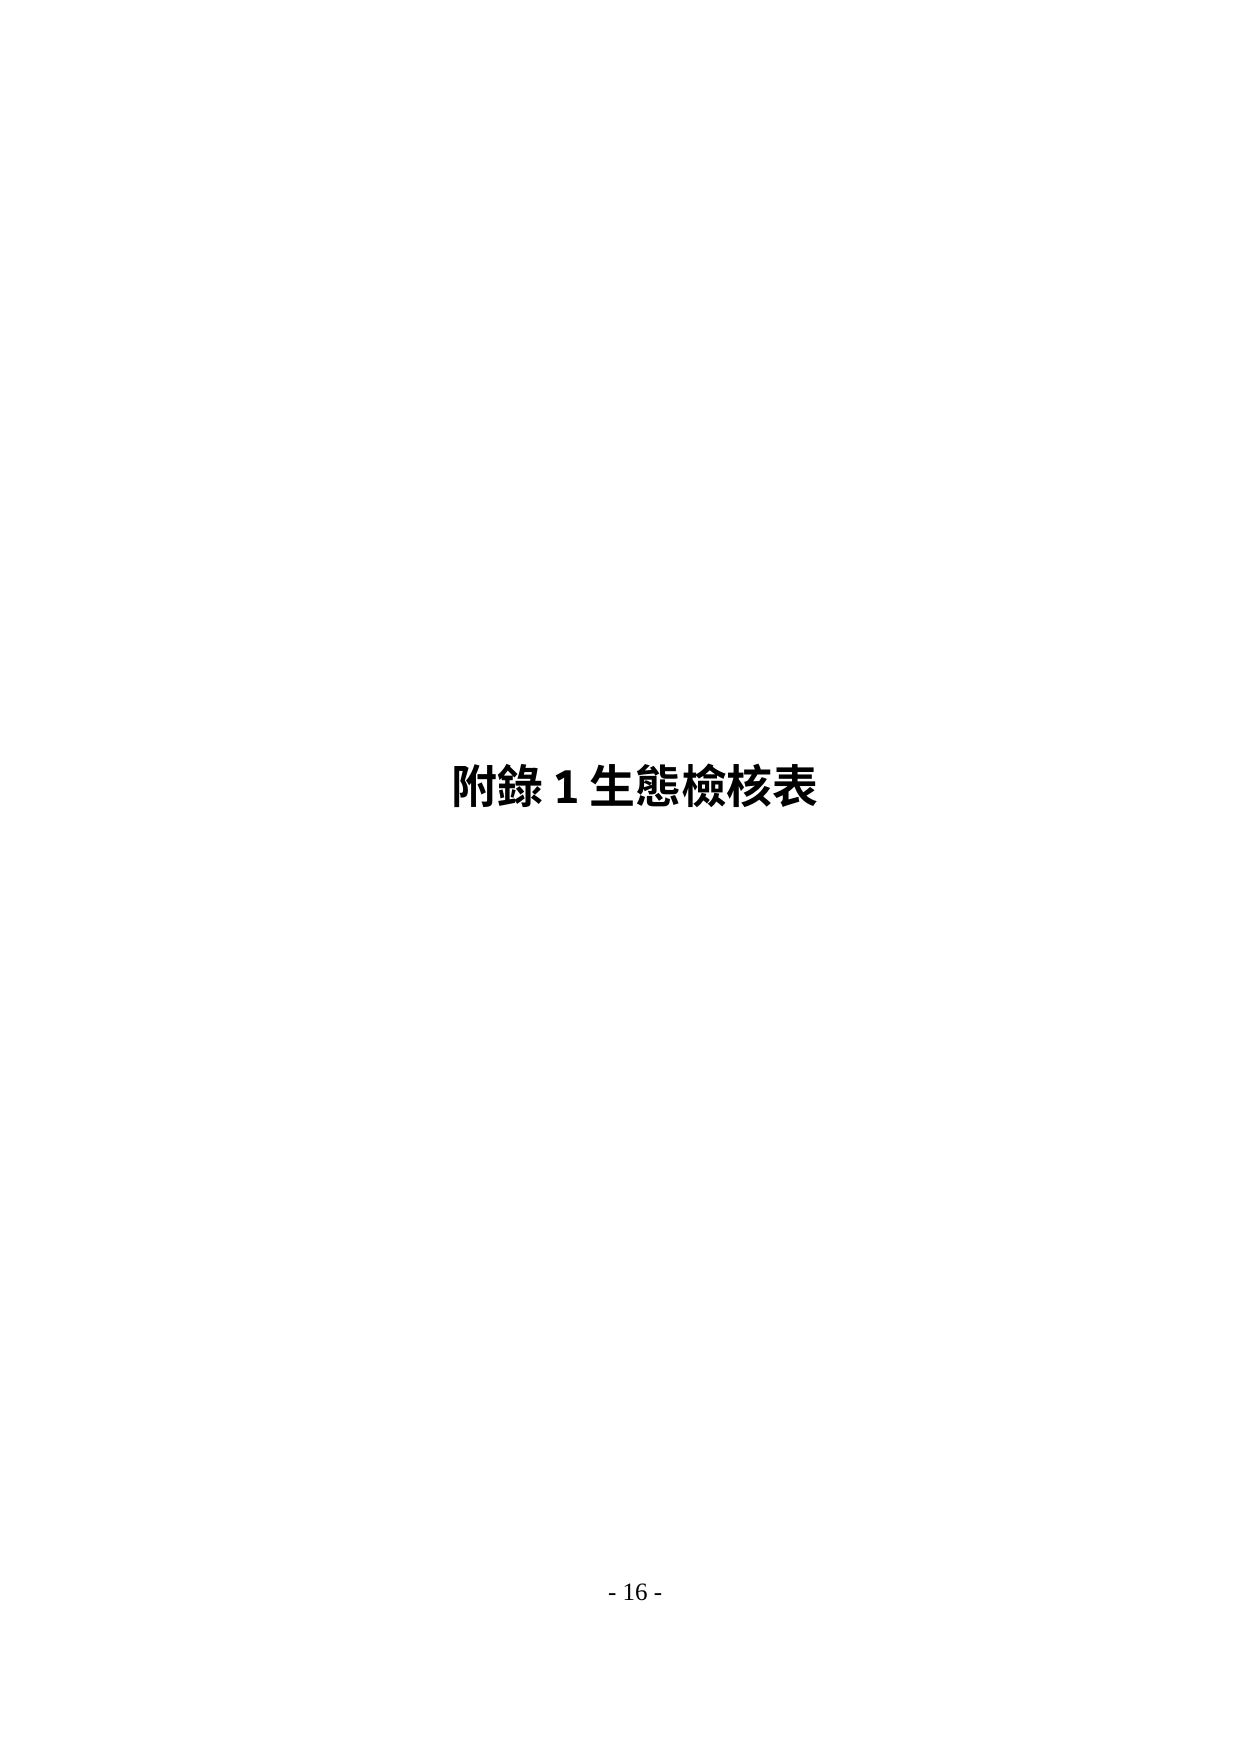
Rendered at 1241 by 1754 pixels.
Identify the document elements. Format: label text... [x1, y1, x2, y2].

text 附錄1生態檢核表 [148, 751, 1122, 817]
